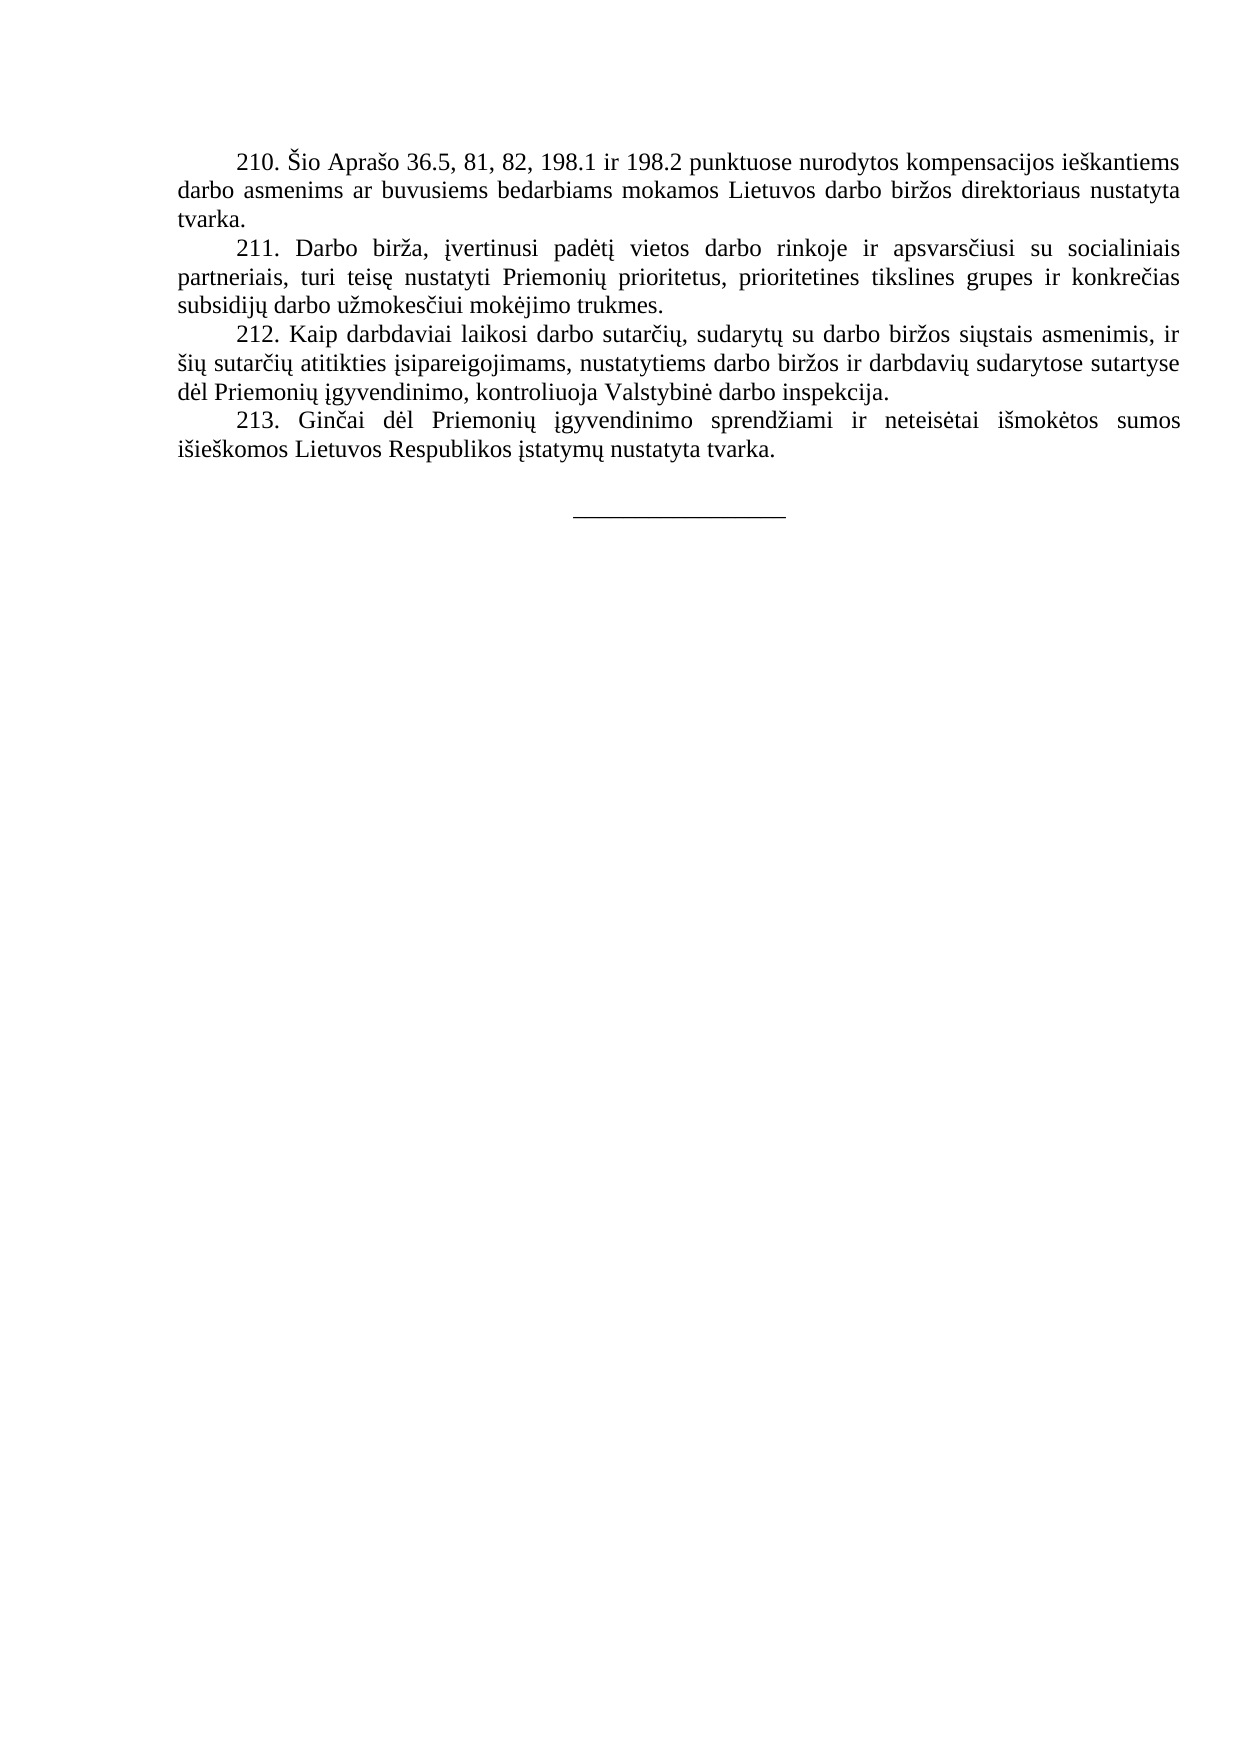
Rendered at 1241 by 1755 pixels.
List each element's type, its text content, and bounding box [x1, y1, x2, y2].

text _________________ [177, 492, 1181, 521]
text 213. Ginčai dėl Priemonių įgyvendinimo sprendžiami ir neteisėtai išmokėtos sumos išieškomos Lietuvos Respublikos įstatymų nustatyta tvarka. [177, 406, 1181, 463]
text 212. Kaip darbdaviai laikosi darbo sutarčių, sudarytų su darbo biržos siųstais asmenimis, ir šių sutarčių atitikties įsipareigojimams, nustatytiems darbo biržos ir darbdavių sudarytose sutartyse dėl Priemonių įgyvendinimo, kontroliuoja Valstybinė darbo inspekcija. [177, 319, 1181, 406]
text 211. Darbo birža, įvertinusi padėtį vietos darbo rinkoje ir apsvarsčiusi su socialiniais partneriais, turi teisę nustatyti Priemonių prioritetus, prioritetines tikslines grupes ir konkrečias subsidijų darbo užmokesčiui mokėjimo trukmes. [177, 233, 1181, 319]
text 210. Šio Aprašo 36.5, 81, 82, 198.1 ir 198.2 punktuose nurodytos kompensacijos ieškantiems darbo asmenims ar buvusiems bedarbiams mokamos Lietuvos darbo biržos direktoriaus nustatyta tvarka. [177, 147, 1181, 233]
